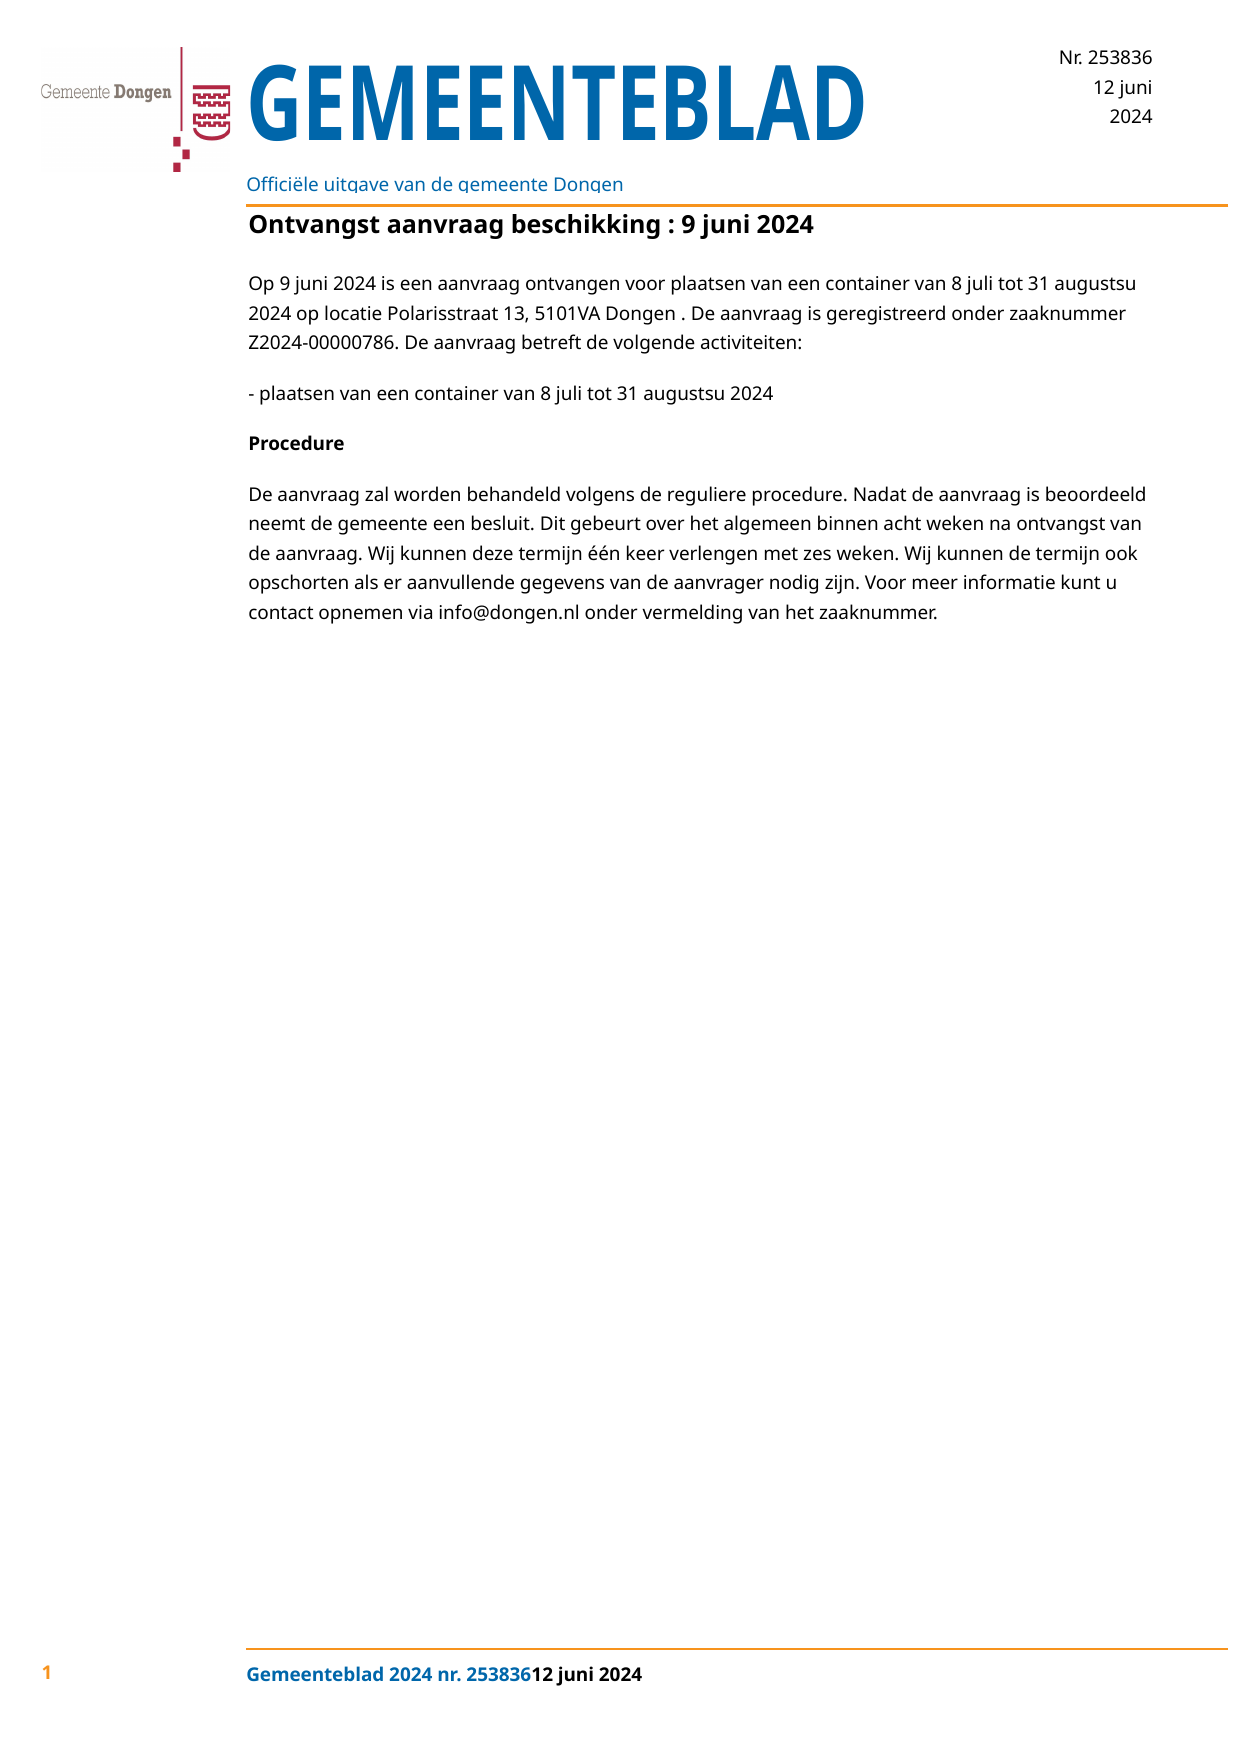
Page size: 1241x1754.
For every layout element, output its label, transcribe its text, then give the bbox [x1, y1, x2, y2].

text Procedure [248, 430, 1152, 456]
picture [41, 47, 231, 172]
text Op 9 juni 2024 is een aanvraag ontvangen voor plaatsen van een container van 8 juli tot 31 augustsu 2024 op locatie Polarisstraat 13, 5101VA Dongen . De aanvraag is geregistreerd onder zaaknummer Z2024-00000786. De aanvraag betreft de volgende activiteiten: [248, 270, 1152, 355]
text Ontvangst aanvraag beschikking : 9 juni 2024 [248, 207, 1152, 241]
text De aanvraag zal worden behandeld volgens de reguliere procedure. Nadat de aanvraag is beoordeeld neemt de gemeente een besluit. Dit gebeurt over het algemeen binnen acht weken na ontvangst van de aanvraag. Wij kunnen deze termijn één keer verlengen met zes weken. Wij kunnen de termijn ook opschorten als er aanvullende gegevens van de aanvrager nodig zijn. Voor meer informatie kunt u contact opnemen via info@dongen.nl onder vermelding van het zaaknummer. [248, 481, 1152, 625]
text - plaatsen van een container van 8 juli tot 31 augustsu 2024 [248, 380, 1152, 406]
